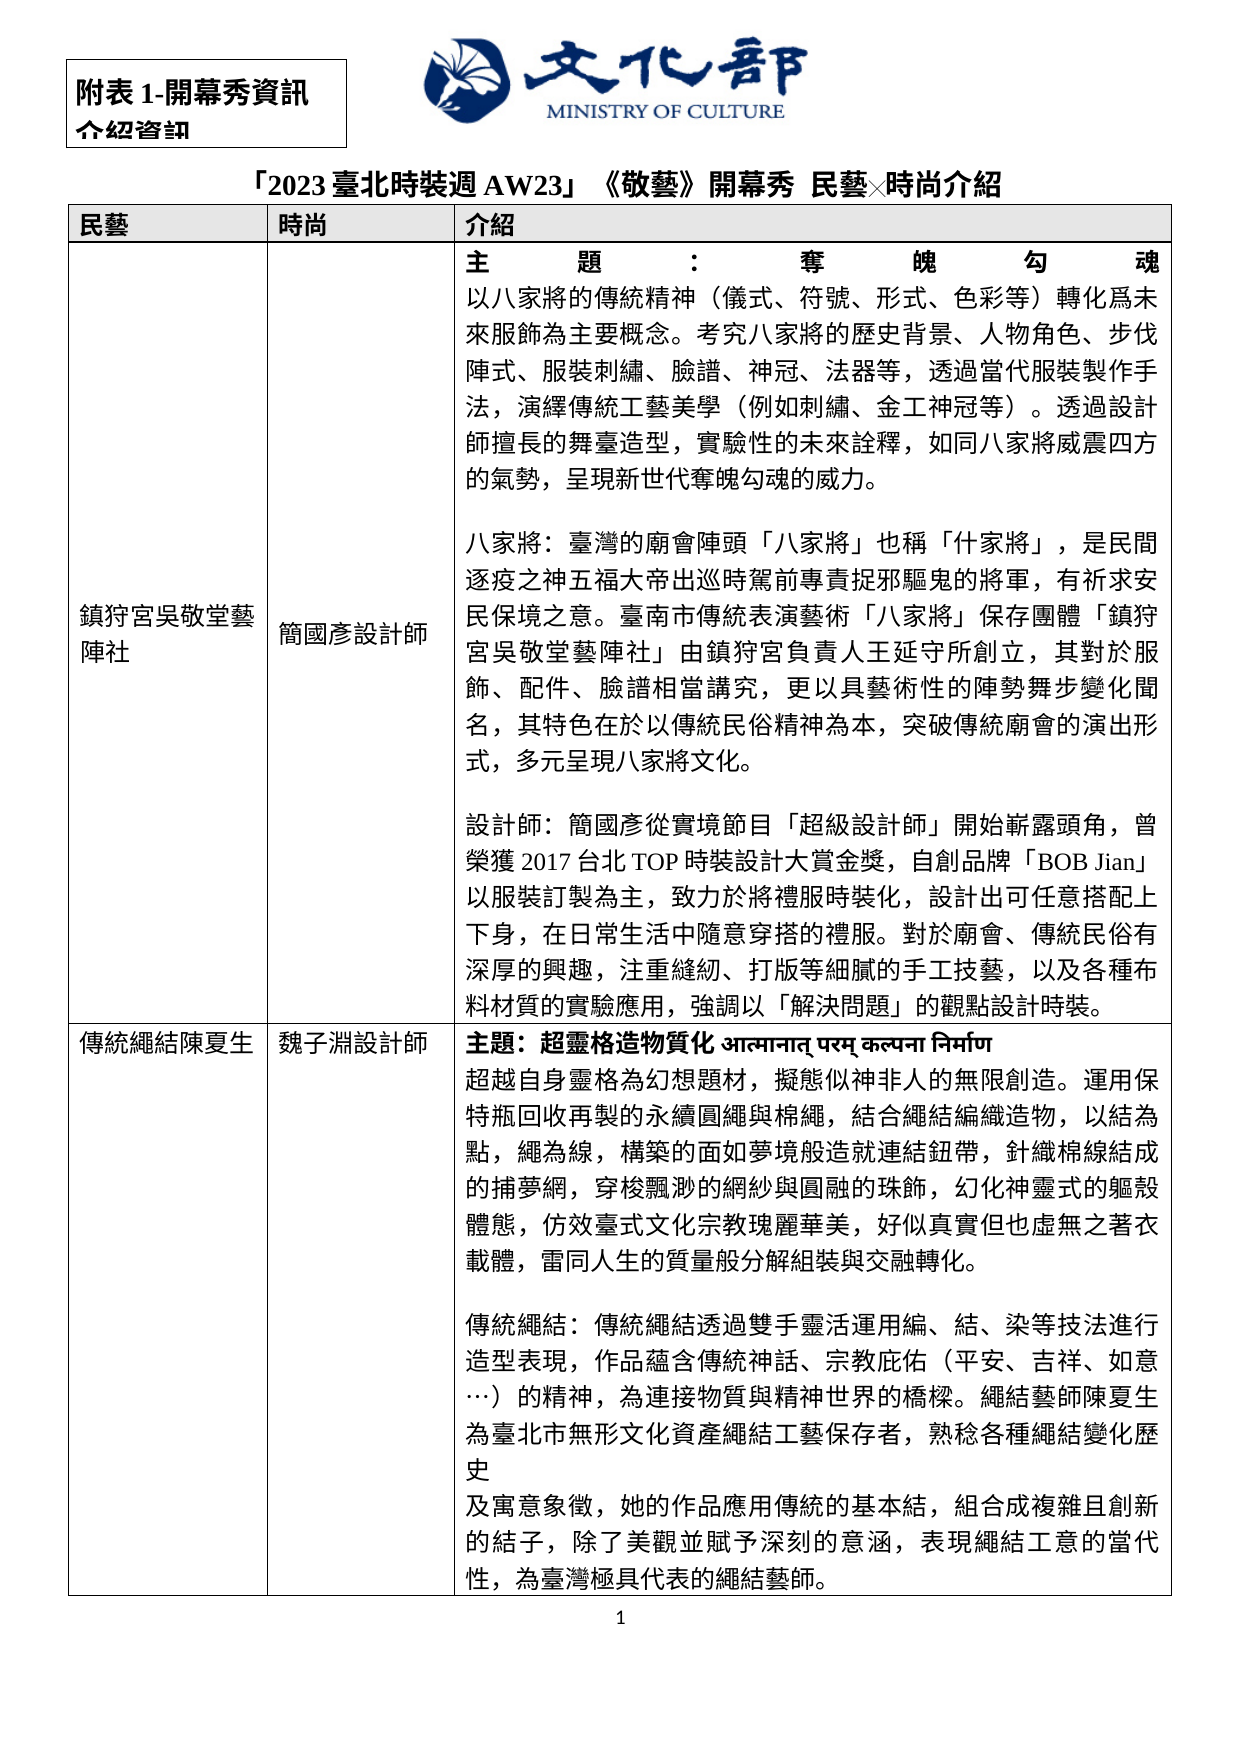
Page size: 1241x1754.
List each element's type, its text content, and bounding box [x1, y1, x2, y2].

text 「「2023臺北時裝週AW23」《敬藝》開幕秀 民藝╳時尚介紹 [118, 162, 1005, 204]
table_cell 魏子淵設計師 [268, 1024, 454, 1595]
table_cell 傳統繩結陳夏生 [69, 1024, 267, 1595]
table_header 時尚 [268, 205, 454, 241]
picture [401, 11, 839, 162]
table_cell 主題：奪魄勾魂 以八家將的傳統精神（儀式、符號、形式、色彩等）轉化爲未來服飾為主要概念。考究八家將的歷史背景、人物角色、步伐陣式、服裝刺繡、臉譜、神冠、法器等，透過當代服裝製作手法，演繹傳統工藝美學（例如刺繡、金工神冠等）。透過設計師擅長的舞臺造型，實驗性的未來詮釋，如同八家將威震四方的氣勢，呈現新世代奪魄勾魂的威力。 八家將：臺灣的廟會陣頭「八家將」也稱「什家將」，是民間逐疫之神五福大帝出巡時駕前專責捉邪驅鬼的將軍，有祈求安民保境之意。臺南市傳統表演藝術「八家將」保存團體「鎮狩宮吳敬堂藝陣社」由鎮狩宮負責人王延守所創立，其對於服飾、配件、臉譜相當講究，更以具藝術性的陣勢舞步變化聞名，其特色在於以傳統民俗精神為本，突破傳統廟會的演出形式，多元呈現八家將文化。 設計師：簡國彥從實境節目「超級設計師」開始嶄露頭角，曾榮獲2017台北TOP時裝設計大賞金獎，自創品牌「BOB Jian」以服裝訂製為主，致力於將禮服時裝化，設計出可任意搭配上下身，在日常生活中隨意穿搭的禮服。對於廟會、傳統民俗有深厚的興趣，注重縫紉、打版等細膩的手工技藝，以及各種布料材質的實驗應用，強調以「解決問題」的觀點設計時裝。 [455, 243, 1171, 1023]
text [67, 60, 346, 147]
table_cell 鎮狩宮吳敬堂藝陣社 [69, 243, 267, 1023]
text 附表1-開幕秀資訊介紹資訊 [76, 69, 337, 138]
table_cell 簡國彥設計師 [268, 243, 454, 1023]
table_cell 主題：超靈格造物質化आत्मानात् परम् कल्पना निर्माण 超越自身靈格為幻想題材，擬態似神非人的無限創造。運用保特瓶回收再製的永續圓繩與棉繩，結合繩結編織造物，以結為點，繩為線，構築的面如夢境般造就連結鈕帶，針織棉線結成的捕夢網，穿梭飄渺的網紗與圓融的珠飾，幻化神靈式的軀殼體態，仿效臺式文化宗教瑰麗華美，好似真實但也虛無之著衣載體，雷同人生的質量般分解組裝與交融轉化。 傳統繩結：傳統繩結透過雙手靈活運用編、結、染等技法進行造型表現，作品蘊含傳統神話、宗教庇佑（平安、吉祥、如意…）的精神，為連接物質與精神世界的橋樑。繩結藝師陳夏生為臺北市無形文化資產繩結工藝保存者，熟稔各種繩結變化歷史 及寓意象徵，她的作品應用傳統的基本結，組合成複雜且創新的結子，除了美觀並賦予深刻的意涵，表現繩結工意的當代性，為臺灣極具代表的繩結藝師。 [455, 1024, 1171, 1595]
table_header 介紹 [455, 205, 1171, 241]
table_header 民藝 [69, 205, 267, 241]
